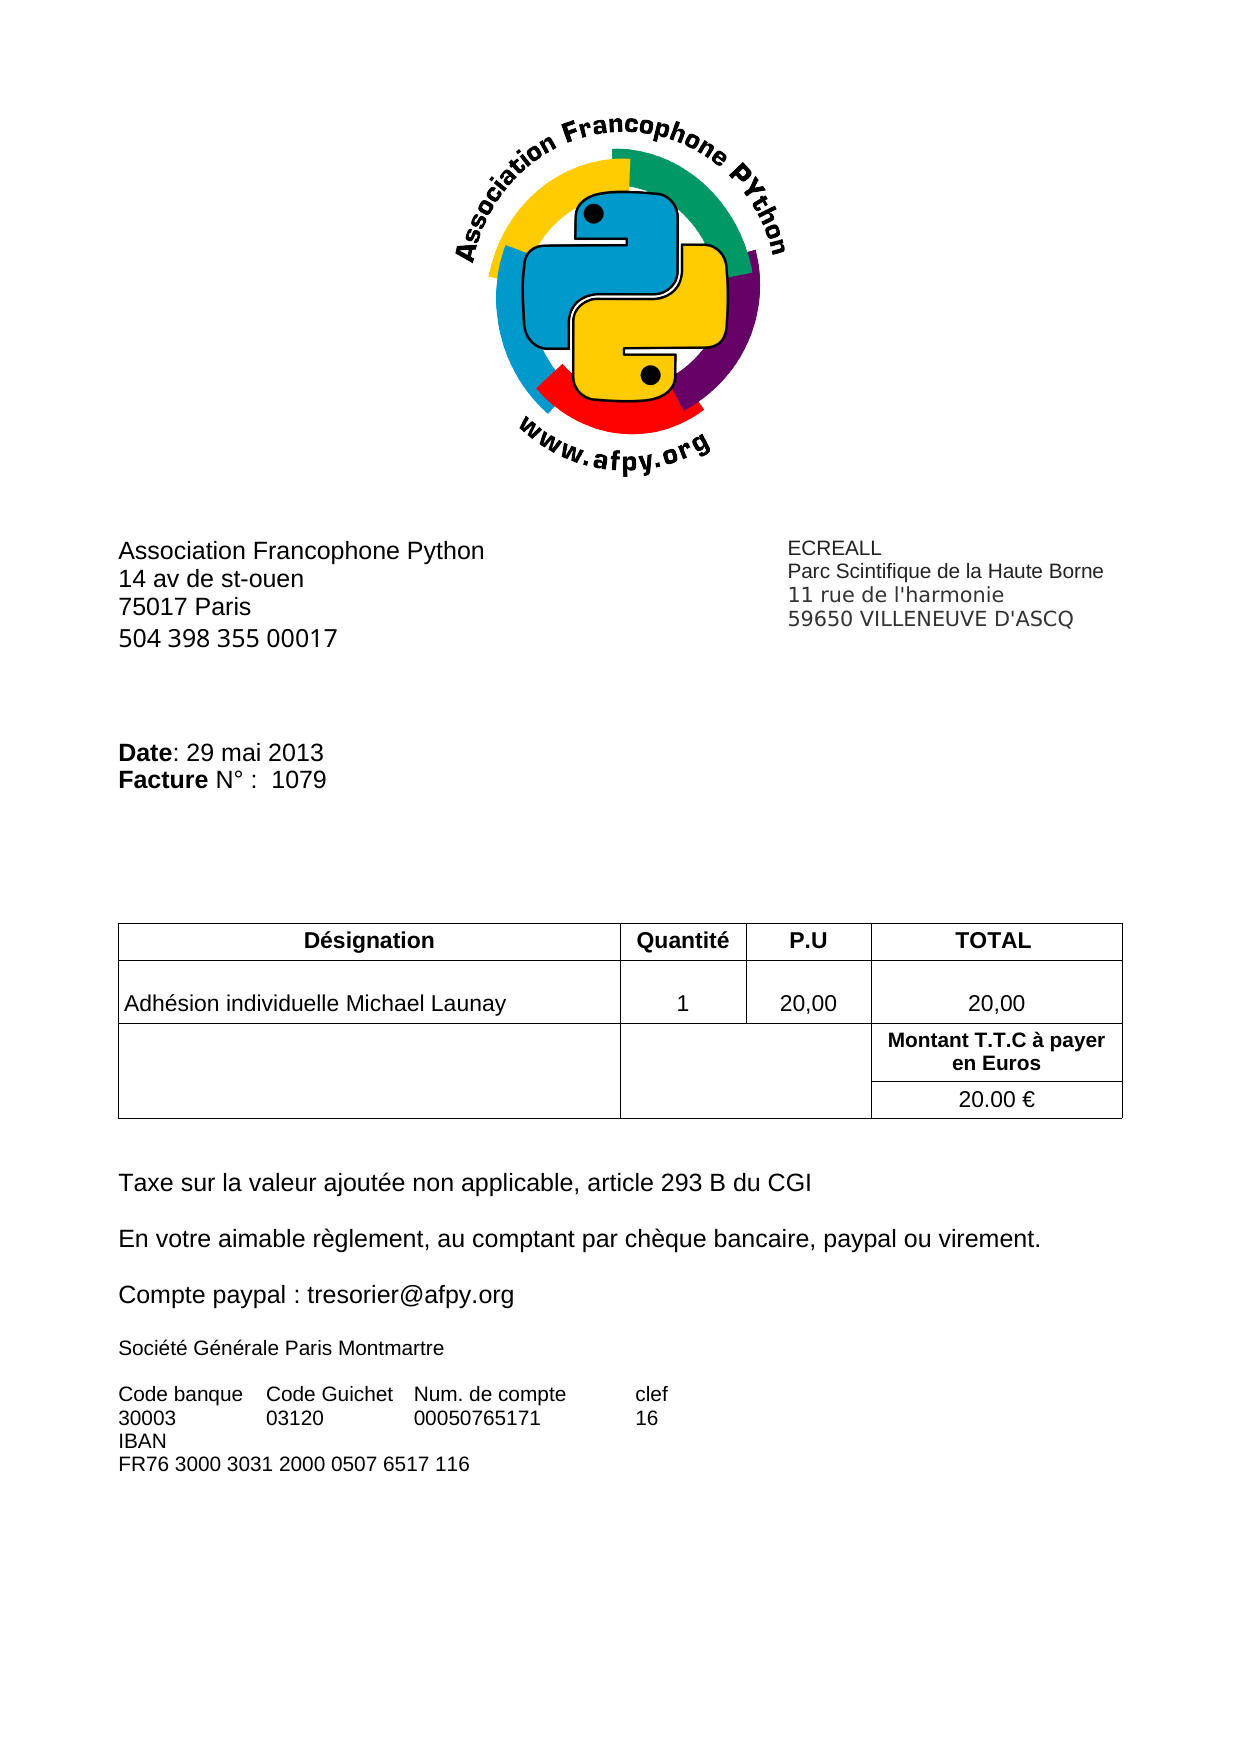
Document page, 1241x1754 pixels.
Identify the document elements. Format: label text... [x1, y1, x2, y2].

text Société Générale Paris Montmartre [118, 1337, 1122, 1360]
text Taxe sur la valeur ajoutée non applicable, article 293 B du CGI [118, 1169, 1122, 1197]
text IBAN [118, 1429, 1122, 1453]
table_header Désignation [119, 924, 620, 959]
text 30003 03120 00050765171 16 [118, 1406, 1122, 1429]
table_cell 1 [621, 961, 746, 1022]
text Code banque Code Guichet Num. de compte clef [118, 1383, 1122, 1406]
table_header ECREALL Parc Scintifique de la Haute Borne 11 rue de l'harmonie 59650 VILLENEUVE D'ASCQ [787, 537, 1122, 655]
table_header [535, 537, 787, 655]
text Facture N° : 1079 [118, 766, 1122, 794]
table_header P.U [747, 924, 871, 959]
table_header Association Francophone Python 14 av de st-ouen 75017 Paris 504 398 355 00017 [118, 537, 535, 655]
table_header [119, 1024, 620, 1118]
text En votre aimable règlement, au comptant par chèque bancaire, paypal ou virement. [118, 1225, 1122, 1253]
table_cell 20.00 € [872, 1082, 1122, 1118]
table_cell 20,00 [747, 961, 871, 1022]
table_cell 20,00 [872, 961, 1122, 1022]
picture [455, 118, 785, 477]
text Date: 29 mai 2013 [118, 738, 1122, 766]
text Compte paypal : tresorier@afpy.org [118, 1281, 1122, 1309]
table_header TOTAL [872, 924, 1122, 959]
table_header [621, 1024, 871, 1118]
table_header Montant T.T.C à payer en Euros [872, 1024, 1122, 1081]
table_cell Adhésion individuelle Michael Launay [119, 961, 620, 1022]
table_header Quantité [621, 924, 746, 959]
text FR76 3000 3031 2000 0507 6517 116 [118, 1453, 1122, 1476]
